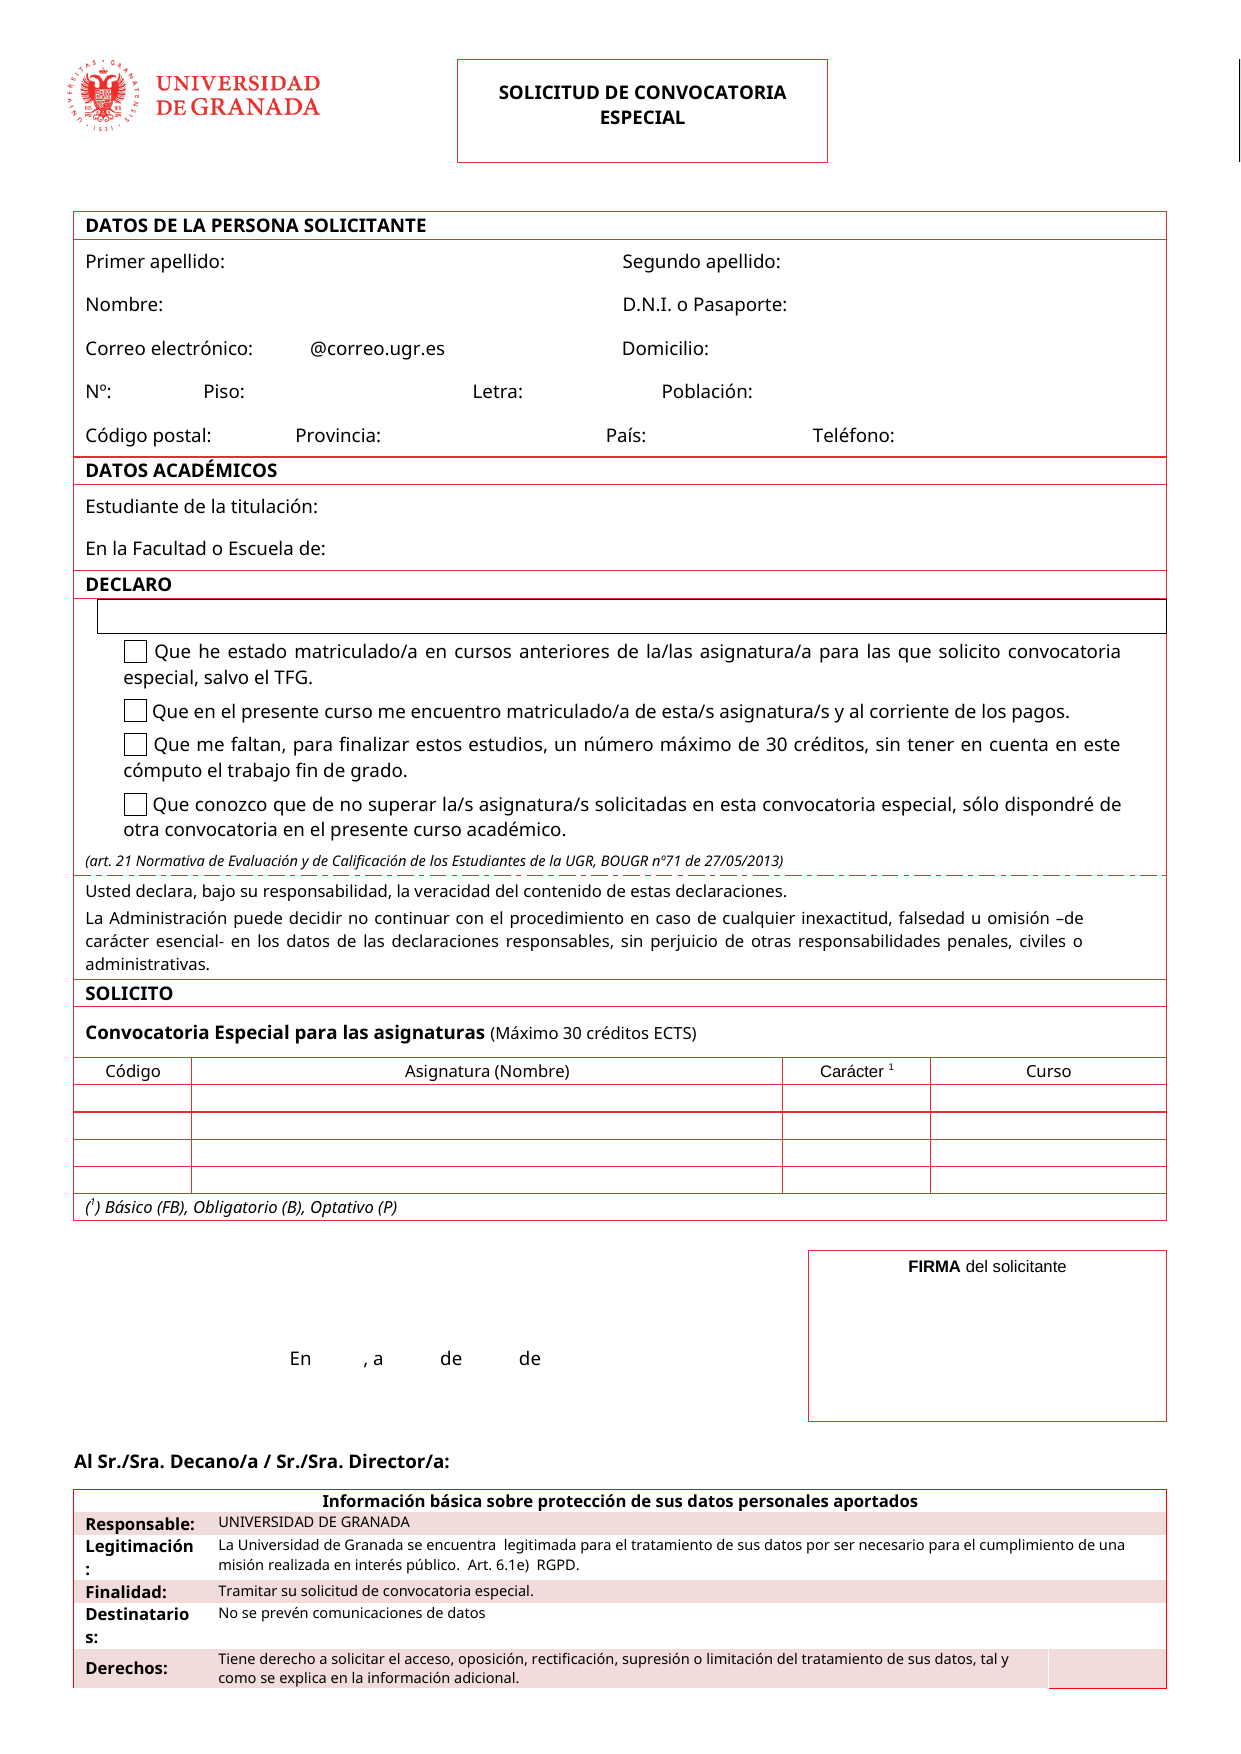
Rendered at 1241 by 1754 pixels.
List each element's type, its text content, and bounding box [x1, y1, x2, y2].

table_cell Que conozco que de no superar la/s asignatura/s solicitadas en esta convocatoria especial, sólo dispondré de otra convocatoria en el presente curso académico. [97, 787, 1166, 846]
text ­ [74, 1422, 1152, 1436]
table_cell Usted declara, bajo su responsabilidad, la veracidad del contenido de estas declaraciones. La Administración puede decidir no continuar con el procedimiento en caso de cualquier inexactitud, falsedad u omisión –de carácter esencial- en los datos de las declaraciones responsables, sin perjuicio de otras responsabilidades penales, civiles o administrativas. [74, 875, 1166, 979]
table_cell [783, 1085, 930, 1111]
table_cell Que me faltan, para finalizar estos estudios, un número máximo de 30 créditos, sin tener en cuenta en este cómputo el trabajo fin de grado. [97, 728, 1166, 787]
table_cell [74, 1250, 808, 1293]
table_cell La Universidad de Granada se encuentra legitimada para el tratamiento de sus datos por ser necesario para el cumplimiento de una misión realizada en interés público. Art. 6.1e) RGPD. [207, 1535, 1166, 1580]
table_header Información básica sobre protección de sus datos personales aportados [74, 1490, 1166, 1512]
table_cell [783, 1167, 930, 1193]
table_cell [783, 1113, 930, 1139]
table_cell Asignatura (Nombre) [192, 1058, 782, 1084]
table_cell [931, 1113, 1166, 1139]
table_cell (art. 21 Normativa de Evaluación y de Calificación de los Estudiantes de la UGR, BOUGR nº71 de 27/05/2013) [74, 599, 1166, 874]
picture [67, 60, 320, 131]
table_cell Curso [931, 1058, 1166, 1084]
table_cell En la Facultad o Escuela de: [74, 527, 1166, 570]
table_cell Derechos: [74, 1649, 207, 1688]
table_cell Que en el presente curso me encuentro matriculado/a de esta/s asignatura/s y al corriente de los pagos. [97, 694, 1166, 728]
table_cell Letra: [473, 369, 650, 413]
table_cell En , a de de [74, 1335, 808, 1378]
table_cell [192, 1167, 782, 1193]
table_cell Estudiante de la titulación: [74, 485, 1166, 527]
table_cell Primer apellido: [74, 240, 611, 282]
table_cell Nombre: [74, 282, 611, 326]
table_cell Correo electrónico: @correo.ugr.es [74, 326, 606, 369]
table_cell Legitimación: [74, 1535, 207, 1580]
table_cell Tramitar su solicitud de convocatoria especial. [207, 1580, 1166, 1603]
table_header DATOS DE LA PERSONA SOLICITANTE [74, 212, 650, 238]
table_cell [1049, 1649, 1166, 1688]
table_cell Carácter 1 [783, 1058, 930, 1084]
table_cell Segundo apellido: [611, 240, 1166, 282]
table_cell Convocatoria Especial para las asignaturas (Máximo 30 créditos ECTS) [74, 1007, 1166, 1057]
table_cell No se prevén comunicaciones de datos [207, 1603, 1166, 1648]
table_cell Código postal: [74, 413, 295, 456]
table_cell Teléfono: [813, 413, 1166, 456]
table_cell [192, 1140, 782, 1166]
table_cell [931, 1085, 1166, 1111]
table_cell [74, 1140, 191, 1166]
subtitle Al Sr./Sra. Decano/a / Sr./Sra. Director/a: [74, 1449, 1152, 1474]
table_cell FIRMA del solicitante [809, 1251, 1166, 1421]
table_cell [74, 1293, 808, 1335]
table_cell [783, 1140, 930, 1166]
table_cell Población: [650, 369, 1166, 413]
table_cell [74, 1113, 191, 1139]
table_cell Tiene derecho a solicitar el acceso, oposición, rectificación, supresión o limitación del tratamiento de sus datos, tal y como se explica en la información adicional. [207, 1649, 1048, 1688]
table_cell [74, 1085, 191, 1111]
table_cell DECLARO [74, 571, 1166, 597]
table_cell UNIVERSIDAD DE GRANADA [207, 1512, 1166, 1535]
table_cell Piso: [192, 369, 472, 413]
table_cell [74, 1167, 191, 1193]
table_cell Destinatarios: [74, 1603, 207, 1648]
table_cell Responsable: [74, 1512, 207, 1535]
table_cell [931, 1140, 1166, 1166]
table_header [650, 212, 1166, 238]
table_cell [931, 1167, 1166, 1193]
table_cell País: [606, 413, 813, 456]
table_cell D.N.I. o Pasaporte: [611, 282, 1166, 326]
table_cell [192, 1113, 782, 1139]
table_cell (1) Básico (FB), Obligatorio (B), Optativo (P) [74, 1194, 1166, 1220]
table_cell Provincia: [295, 413, 606, 456]
table_cell Finalidad: [74, 1580, 207, 1603]
table_cell Nº: [74, 369, 192, 413]
table_cell Domicilio: [606, 326, 1166, 369]
table_header [98, 600, 1166, 633]
table_cell [192, 1085, 782, 1111]
table_cell Código [74, 1058, 191, 1084]
table_cell [74, 1378, 808, 1421]
table_cell SOLICITO [74, 980, 1166, 1006]
table_cell Que he estado matriculado/a en cursos anteriores de la/las asignatura/a para las que solicito convocatoria especial, salvo el TFG. [97, 634, 1166, 694]
table_cell DATOS ACADÉMICOS [74, 458, 1166, 483]
table_cell [74, 1221, 1167, 1250]
